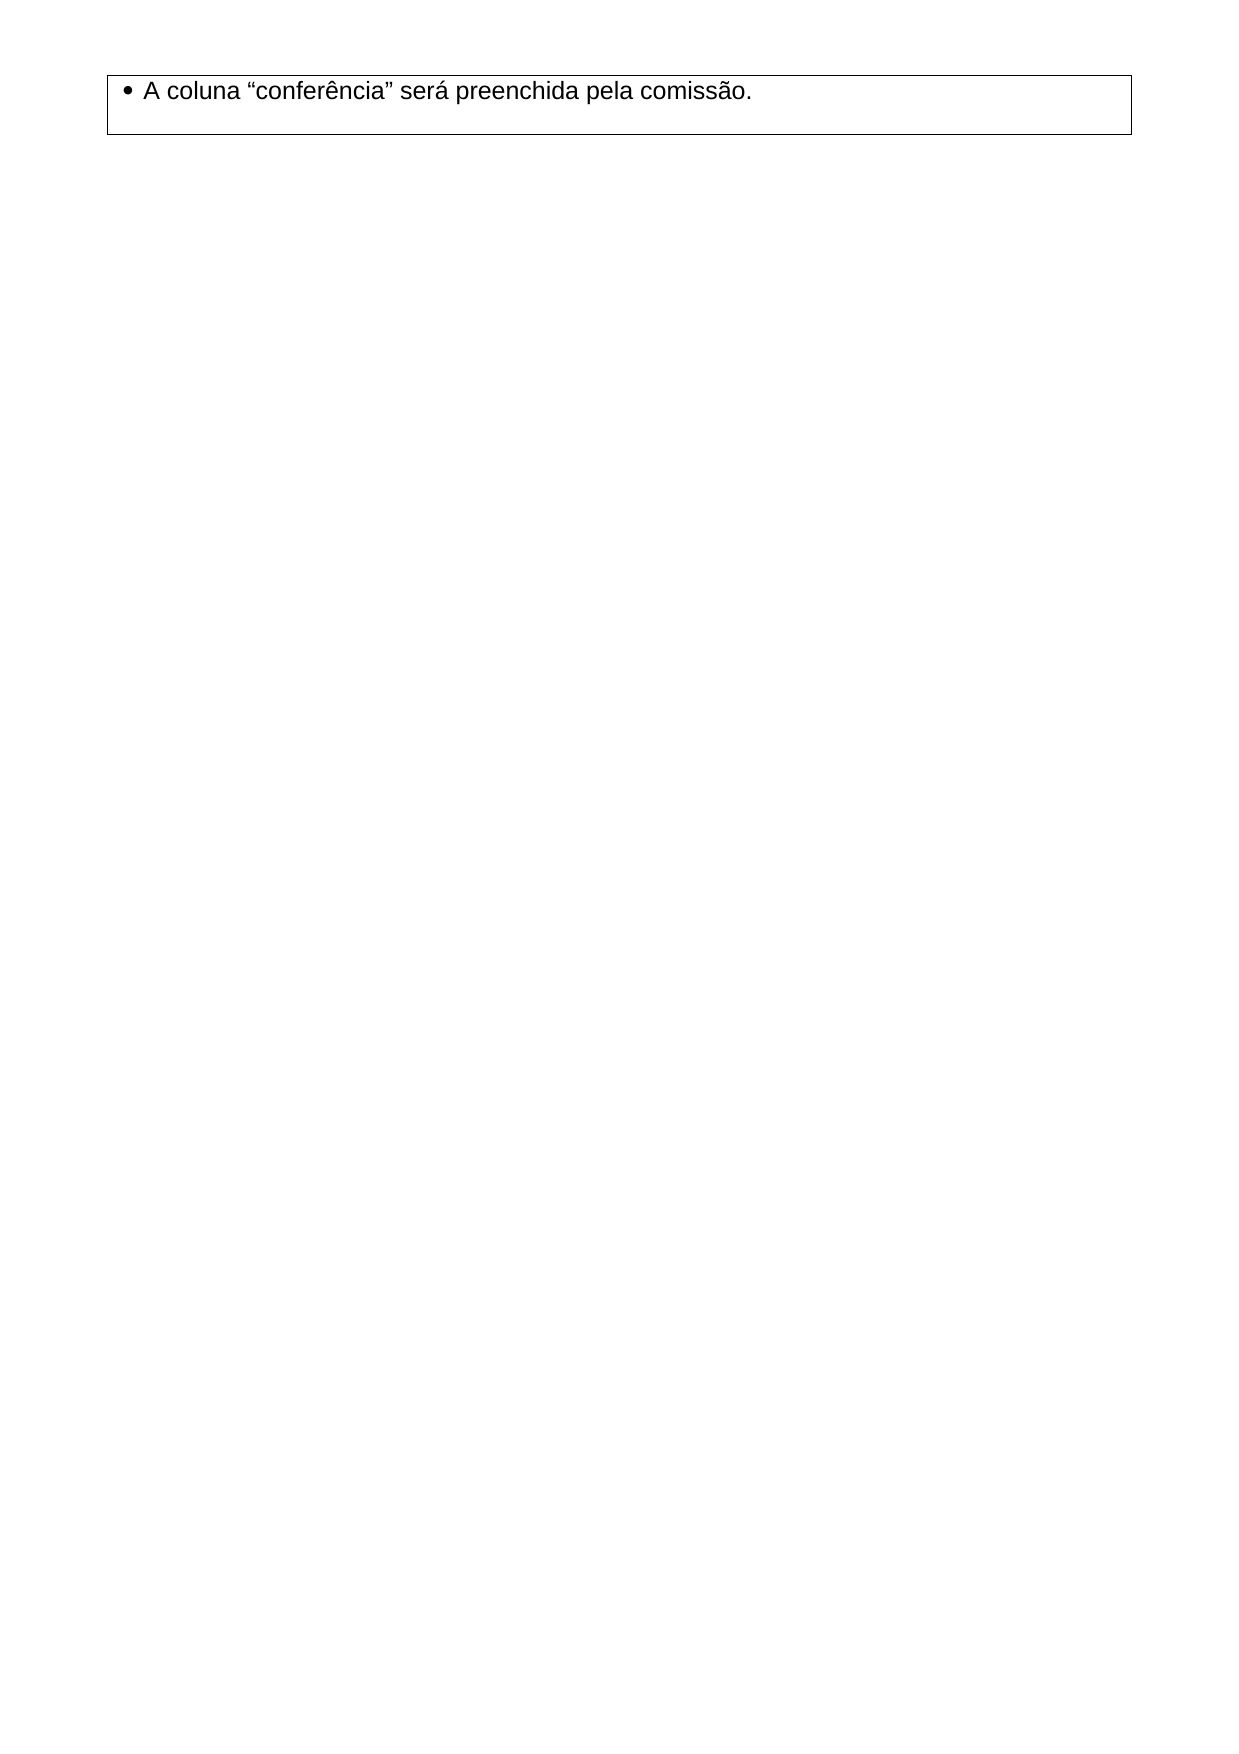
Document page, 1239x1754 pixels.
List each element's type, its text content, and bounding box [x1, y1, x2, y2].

table_cell Observações: Deve-se considerar o Qualis/Capes na área de Geografia do Quadriênio 2017-2020. Somente serão pontuados os itens que tiverem comprovação, em anexo ao currículo, que deverá ser apresentado no formato Lattes do CNPq (site: http://lattes.cnpq.br) com base na produção dos últimos 5 (cinco) anos. Organizadores de livro não poderão solicitar pontuação de capítulo para o mesmo livro; A coluna “conferência” será preenchida pela comissão. [108, 76, 1131, 134]
